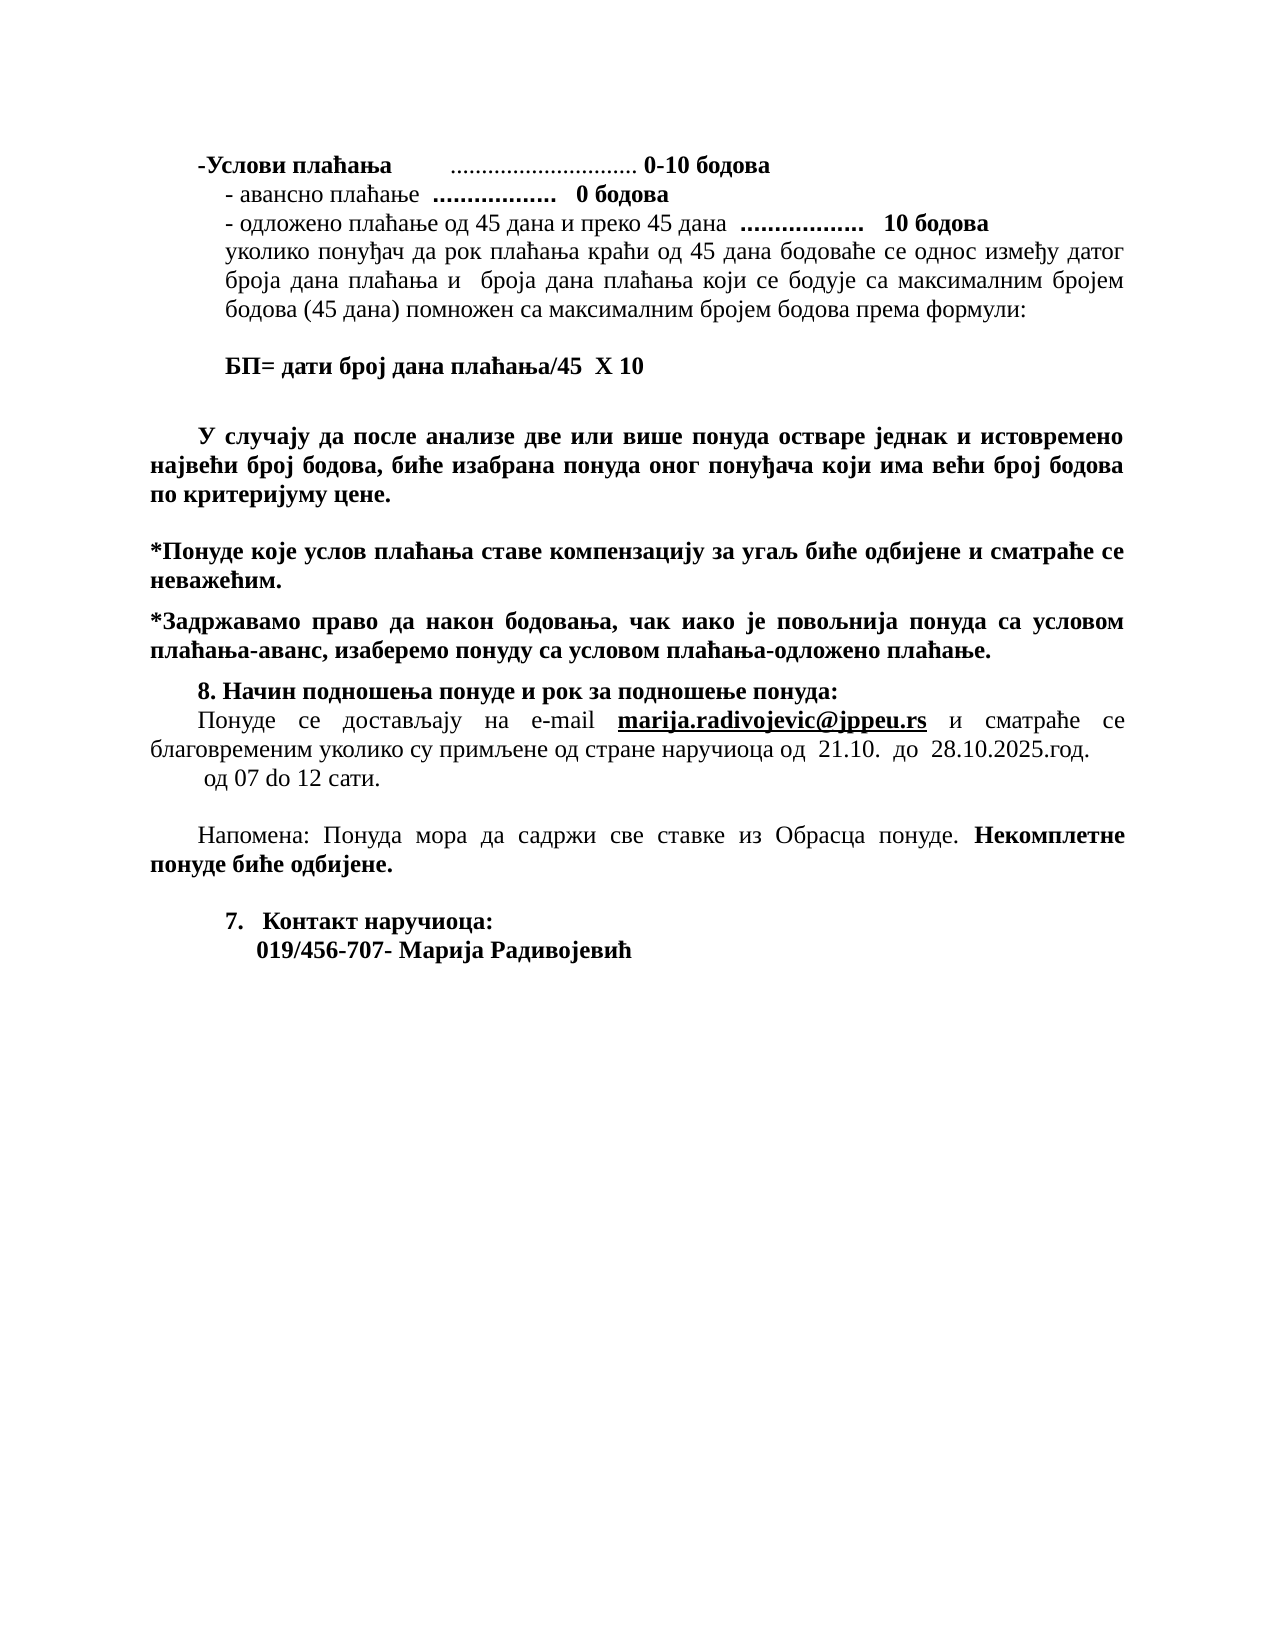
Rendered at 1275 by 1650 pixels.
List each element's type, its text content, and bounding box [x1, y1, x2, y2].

text БП= дати број дана плаћања/45 X 10 [225, 351, 1125, 380]
text од 07 do 12 сати. [150, 763, 1125, 791]
text - одложено плаћање од 45 дана и преко 45 дана .................. 10 бодова [225, 208, 1125, 236]
text Понуде се достављају на e-mail marija.radivojevic@jppeu.rs и сматраће се благовременим уколико су примљене од стране наручиоца од 21.10. до 28.10.2025.год. [150, 705, 1125, 763]
text 019/456-707- Марија Радивојевић [225, 935, 1125, 964]
text 8. Начин подношења понуде и рок за подношење понуда: [150, 676, 1125, 705]
text *Понуде које услов плаћања ставе компензацију за угаљ биће одбијене и сматраће се неважећим. [150, 536, 1125, 594]
text - авансно плаћање .................. 0 бодова [225, 179, 1125, 208]
text -Услови плаћања .............................. 0-10 бодова [150, 150, 1125, 179]
text уколико понуђач да рок плаћања краћи од 45 дана бодоваће се однос између датог броја дана плаћања и броја дана плаћања који се бодује са максималним бројем бодова (45 дана) помножен са максималним бројем бодова према формули: [225, 236, 1125, 323]
text *Задржавамо право да након бодовања, чак иако је повољнија понуда са условом плаћања-аванс, изаберемо понуду са условом плаћања-одложено плаћање. [150, 606, 1125, 664]
text Напомена: Понуда мора да садржи све ставке из Обрасца понуде. Некомплетне понуде биће одбијене. [150, 820, 1125, 878]
list Контакт наручиоца: [225, 906, 1125, 935]
text У случају да после анализе две или више понуда остваре једнак и истовремено највећи број бодова, биће изабрана понуда оног понуђача који има већи број бодова по критеријуму цене. [150, 421, 1125, 508]
